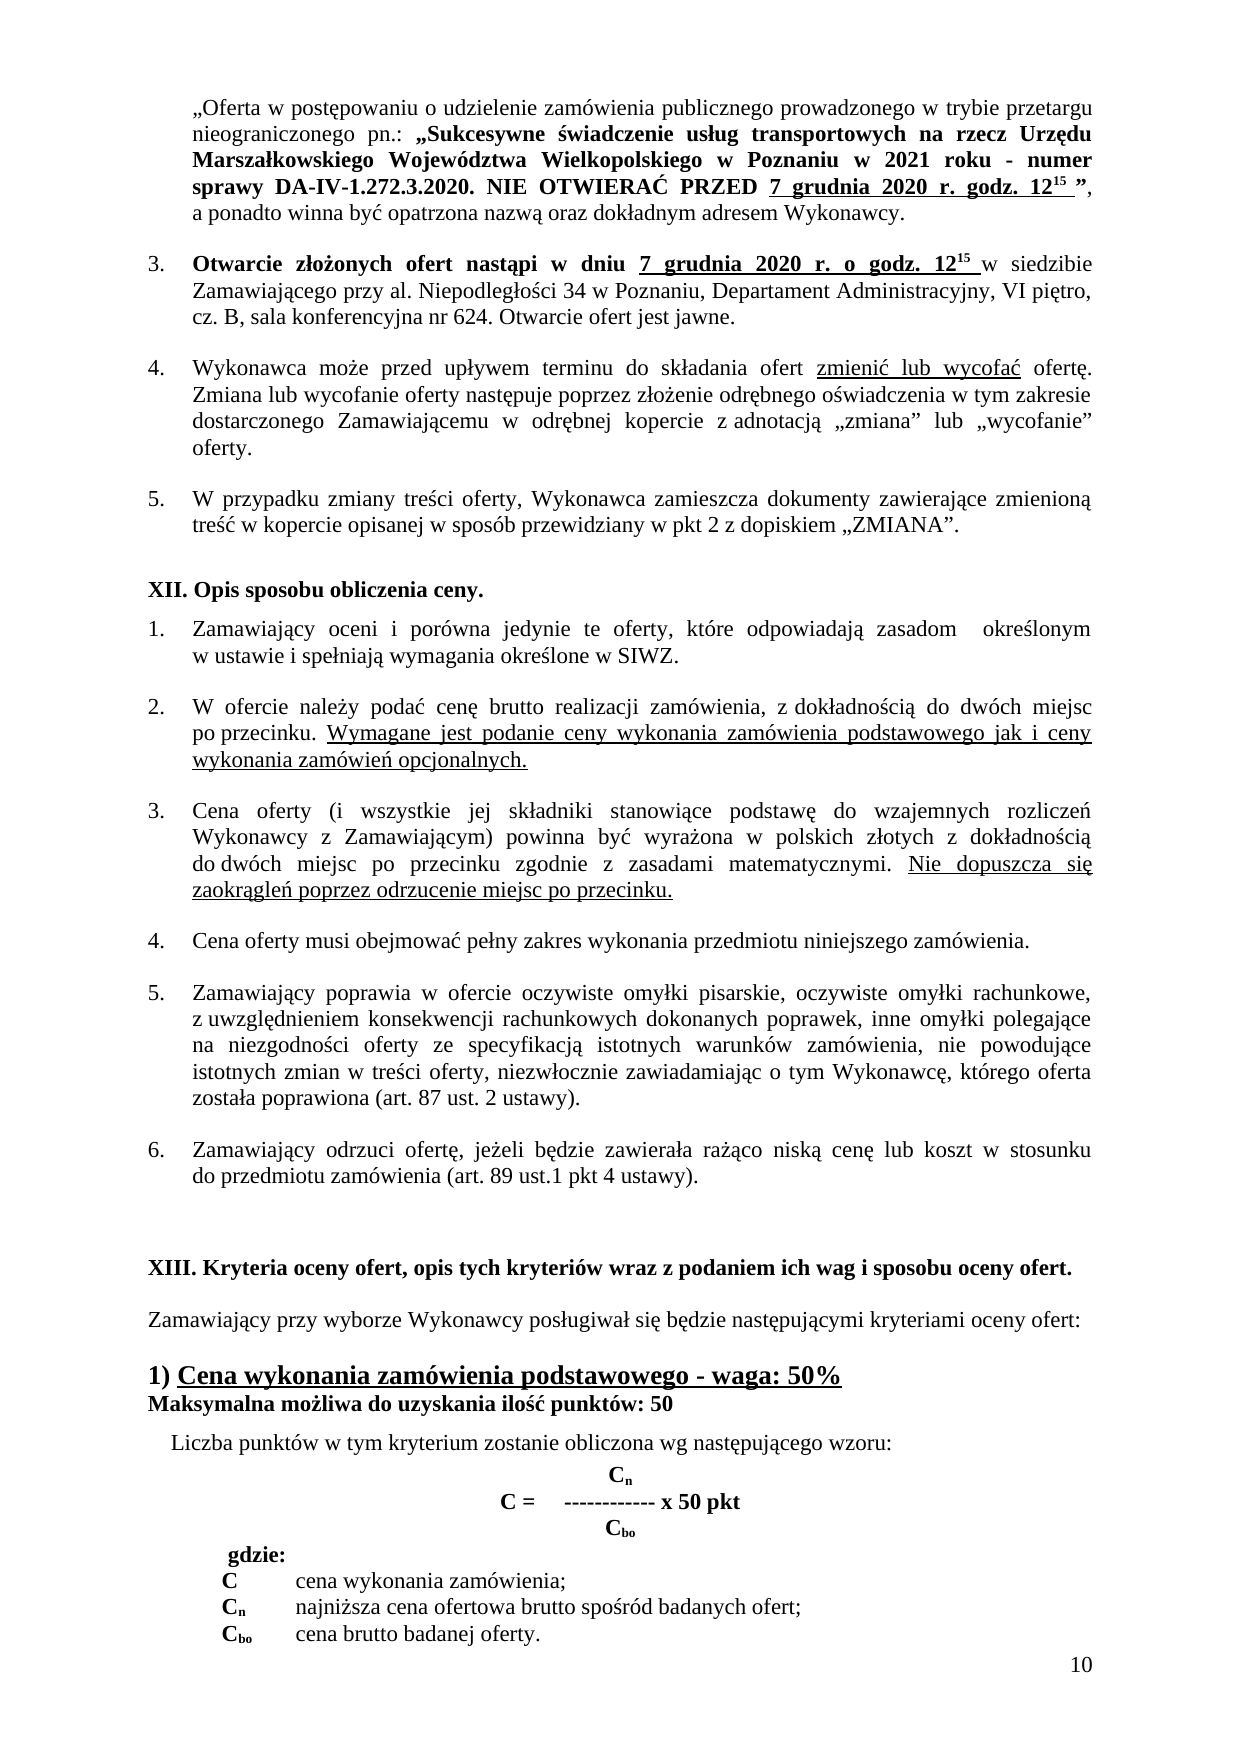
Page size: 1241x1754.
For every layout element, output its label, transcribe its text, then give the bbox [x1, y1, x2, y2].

text Zamawiający przy wyborze Wykonawcy posługiwał się będzie następującymi kryteriami oceny ofert: [148, 1306, 1093, 1333]
text „Oferta w postępowaniu o udzielenie zamówienia publicznego prowadzonego w trybie przetargu nieograniczonego pn.: „Sukcesywne świadczenie usług transportowych na rzecz Urzędu Marszałkowskiego Województwa Wielkopolskiego w Poznaniu w 2021 roku - numer sprawy DA-IV-1.272.3.2020. NIE OTWIERAĆ PRZED 7 grudnia 2020 r. godz. 1215 ”, a ponadto winna być opatrzona nazwą oraz dokładnym adresem Wykonawcy. [192, 94, 1093, 225]
list Zamawiający odrzuci ofertę, jeżeli będzie zawierała rażąco niską cenę lub koszt w stosunku do przedmiotu zamówienia (art. 89 ust.1 pkt 4 ustawy). [148, 1136, 1093, 1188]
list Wykonawca może przed upływem terminu do składania ofert zmienić lub wycofać ofertę. Zmiana lub wycofanie oferty następuje poprzez złożenie odrębnego oświadczenia w tym zakresie dostarczonego Zamawiającemu w odrębnej kopercie z adnotacją „zmiana” lub „wycofanie” oferty. [148, 354, 1093, 460]
text C cena wykonania zamówienia; [148, 1567, 1093, 1593]
list Cena oferty (i wszystkie jej składniki stanowiące podstawę do wzajemnych rozliczeń Wykonawcy z Zamawiającym) powinna być wyrażona w polskich złotych z dokładnością do dwóch miejsc po przecinku zgodnie z zasadami matematycznymi. Nie dopuszcza się zaokrągleń poprzez odrzucenie miejsc po przecinku. [148, 797, 1093, 902]
text C = ------------ x 50 pkt [148, 1488, 1093, 1514]
list W ofercie należy podać cenę brutto realizacji zamówienia, z dokładnością do dwóch miejsc po przecinku. Wymagane jest podanie ceny wykonania zamówienia podstawowego jak i ceny wykonania zamówień opcjonalnych. [148, 693, 1093, 772]
text XII. Opis sposobu obliczenia ceny. [148, 576, 1093, 603]
list W przypadku zmiany treści oferty, Wykonawca zamieszcza dokumenty zawierające zmienioną treść w kopercie opisanej w sposób przewidziany w pkt 2 z dopiskiem „ZMIANA”. [148, 485, 1093, 538]
list Otwarcie złożonych ofert nastąpi w dniu 7 grudnia 2020 r. o godz. 1215 w siedzibie Zamawiającego przy al. Niepodległości 34 w Poznaniu, Departament Administracyjny, VI piętro, cz. B, sala konferencyjna nr 624. Otwarcie ofert jest jawne. [148, 250, 1093, 329]
text XIII. Kryteria oceny ofert, opis tych kryteriów wraz z podaniem ich wag i sposobu oceny ofert. [148, 1253, 1093, 1280]
list Cena oferty musi obejmować pełny zakres wykonania przedmiotu niniejszego zamówienia. [148, 927, 1093, 954]
text Cbo cena brutto badanej oferty. [148, 1620, 1093, 1646]
text Cbo [148, 1514, 1093, 1541]
text 1) Cena wykonania zamówienia podstawowego - waga: 50% [148, 1359, 1093, 1390]
text gdzie: [148, 1541, 1093, 1567]
text Cn najniższa cena ofertowa brutto spośród badanych ofert; [148, 1593, 1093, 1620]
list Zamawiający oceni i porówna jedynie te oferty, które odpowiadają zasadom określonym w ustawie i spełniają wymagania określone w SIWZ. [148, 615, 1093, 668]
text Maksymalna możliwa do uzyskania ilość punktów: 50 [148, 1390, 1093, 1416]
text Cn [148, 1462, 1093, 1488]
list Zamawiający poprawia w ofercie oczywiste omyłki pisarskie, oczywiste omyłki rachunkowe, z uwzględnieniem konsekwencji rachunkowych dokonanych poprawek, inne omyłki polegające na niezgodności oferty ze specyfikacją istotnych warunków zamówienia, nie powodujące istotnych zmian w treści oferty, niezwłocznie zawiadamiając o tym Wykonawcę, którego oferta została poprawiona (art. 87 ust. 2 ustawy). [148, 979, 1093, 1111]
subtitle Liczba punktów w tym kryterium zostanie obliczona wg następującego wzoru: [148, 1429, 1093, 1455]
